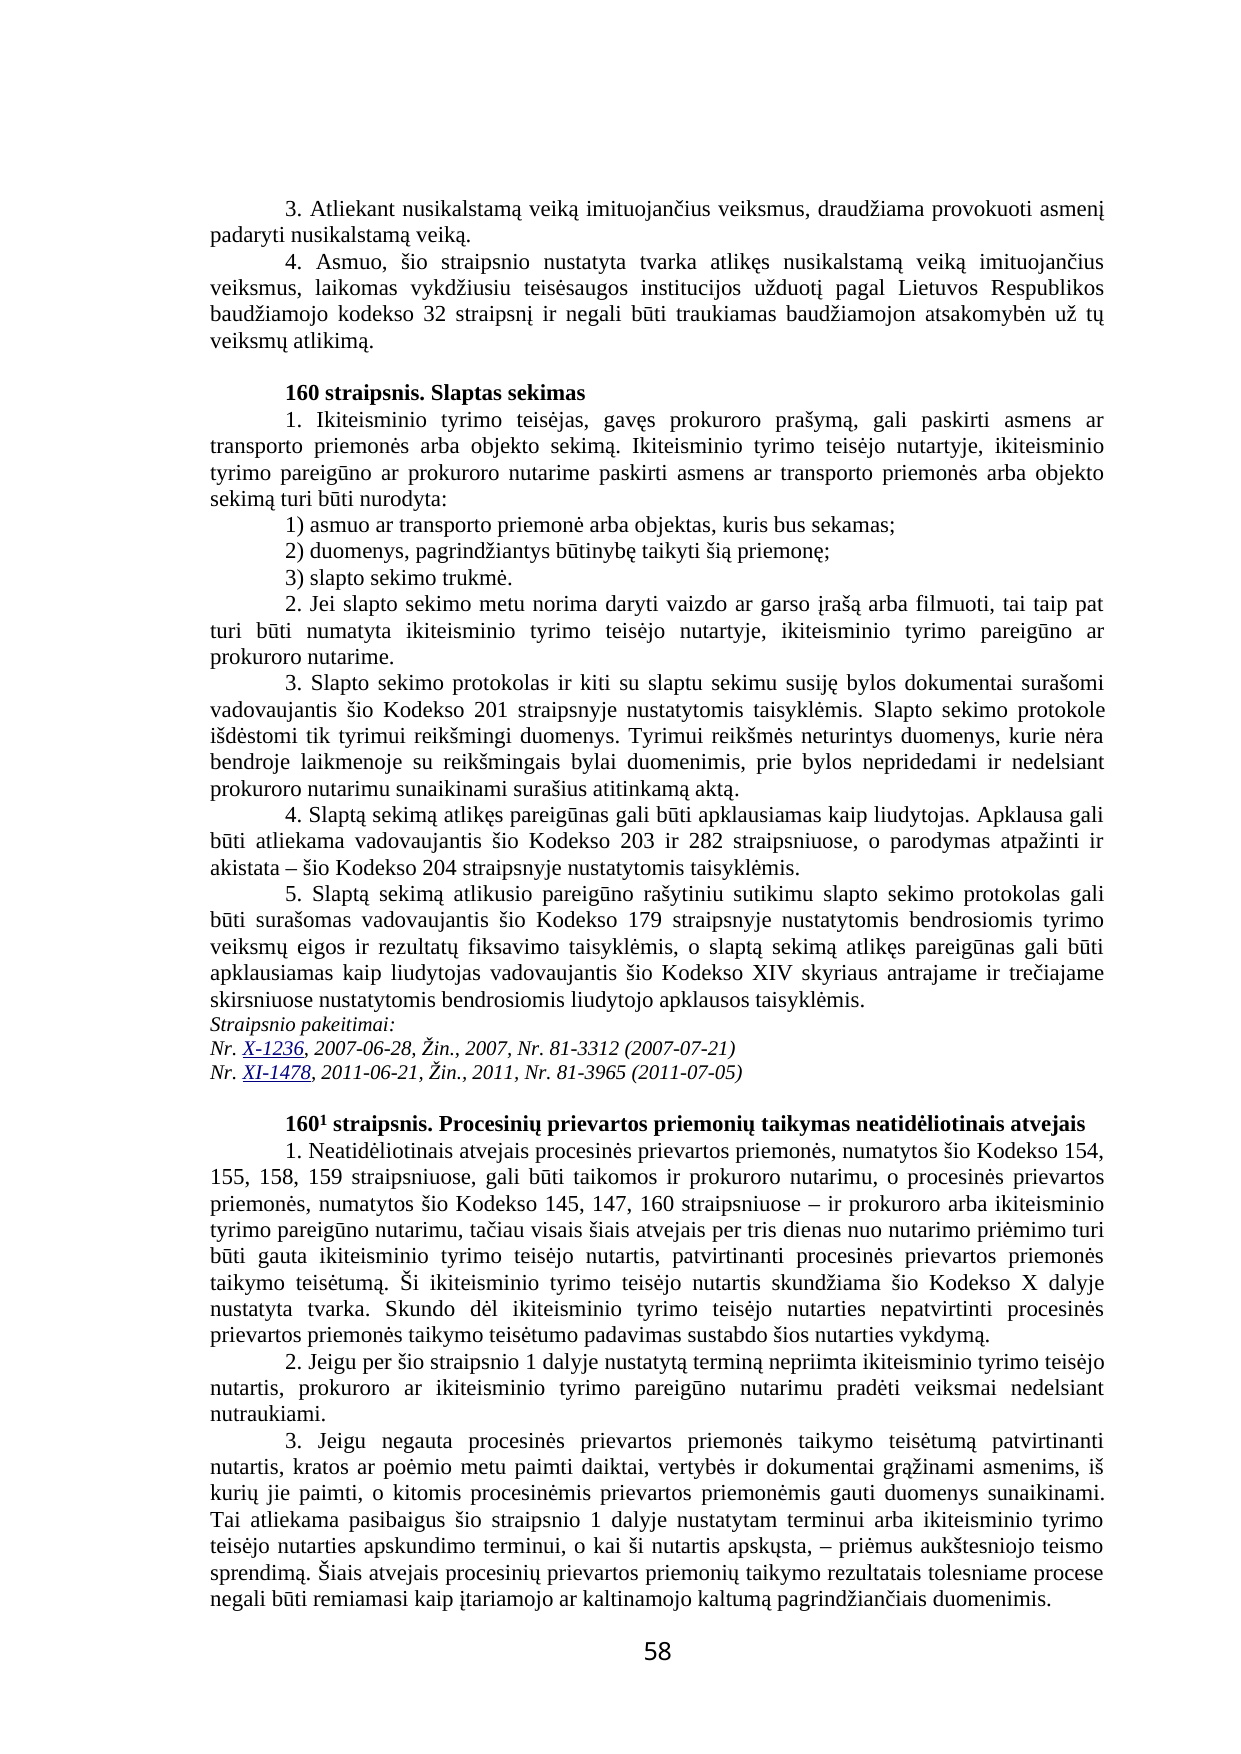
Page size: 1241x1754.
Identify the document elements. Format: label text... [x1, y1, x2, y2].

text 2. Jeigu per šio straipsnio 1 dalyje nustatytą terminą nepriimta ikiteisminio tyrimo teisėjo nutartis, prokuroro ar ikiteisminio tyrimo pareigūno nutarimu pradėti veiksmai nedelsiant nutraukiami. [210, 1348, 1106, 1427]
text Straipsnio pakeitimai: [210, 1012, 1106, 1036]
text 2) duomenys, pagrindžiantys būtinybę taikyti šią priemonę; [210, 538, 1106, 564]
text 1. Ikiteisminio tyrimo teisėjas, gavęs prokuroro prašymą, gali paskirti asmens ar transporto priemonės arba objekto sekimą. Ikiteisminio tyrimo teisėjo nutartyje, ikiteisminio tyrimo pareigūno ar prokuroro nutarime paskirti asmens ar transporto priemonės arba objekto sekimą turi būti nurodyta: [210, 406, 1106, 511]
text Nr. XI-1478, 2011-06-21, Žin., 2011, Nr. 81-3965 (2011-07-05) [210, 1060, 1106, 1084]
text 3. Atliekant nusikalstamą veiką imituojančius veiksmus, draudžiama provokuoti asmenį padaryti nusikalstamą veiką. [210, 195, 1106, 248]
text 3. Slapto sekimo protokolas ir kiti su slaptu sekimu susiję bylos dokumentai surašomi vadovaujantis šio Kodekso 201 straipsnyje nustatytomis taisyklėmis. Slapto sekimo protokole išdėstomi tik tyrimui reikšmingi duomenys. Tyrimui reikšmės neturintys duomenys, kurie nėra bendroje laikmenoje su reikšmingais bylai duomenimis, prie bylos nepridedami ir nedelsiant prokuroro nutarimu sunaikinami surašius atitinkamą aktą. [210, 669, 1106, 801]
text 2. Jei slapto sekimo metu norima daryti vaizdo ar garso įrašą arba filmuoti, tai taip pat turi būti numatyta ikiteisminio tyrimo teisėjo nutartyje, ikiteisminio tyrimo pareigūno ar prokuroro nutarime. [210, 590, 1106, 669]
text 1. Neatidėliotinais atvejais procesinės prievartos priemonės, numatytos šio Kodekso 154, 155, 158, 159 straipsniuose, gali būti taikomos ir prokuroro nutarimu, o procesinės prievartos priemonės, numatytos šio Kodekso 145, 147, 160 straipsniuose – ir prokuroro arba ikiteisminio tyrimo pareigūno nutarimu, tačiau visais šiais atvejais per tris dienas nuo nutarimo priėmimo turi būti gauta ikiteisminio tyrimo teisėjo nutartis, patvirtinanti procesinės prievartos priemonės taikymo teisėtumą. Ši ikiteisminio tyrimo teisėjo nutartis skundžiama šio Kodekso X dalyje nustatyta tvarka. Skundo dėl ikiteisminio tyrimo teisėjo nutarties nepatvirtinti procesinės prievartos priemonės taikymo teisėtumo padavimas sustabdo šios nutarties vykdymą. [210, 1137, 1106, 1348]
text 3. Jeigu negauta procesinės prievartos priemonės taikymo teisėtumą patvirtinanti nutartis, kratos ar poėmio metu paimti daiktai, vertybės ir dokumentai grąžinami asmenims, iš kurių jie paimti, o kitomis procesinėmis prievartos priemonėmis gauti duomenys sunaikinami. Tai atliekama pasibaigus šio straipsnio 1 dalyje nustatytam terminui arba ikiteisminio tyrimo teisėjo nutarties apskundimo terminui, o kai ši nutartis apskųsta, – priėmus aukštesniojo teismo sprendimą. Šiais atvejais procesinių prievartos priemonių taikymo rezultatais tolesniame procese negali būti remiamasi kaip įtariamojo ar kaltinamojo kaltumą pagrindžiančiais duomenimis. [210, 1427, 1106, 1611]
text 160 straipsnis. Slaptas sekimas [210, 379, 1106, 406]
text 4. Asmuo, šio straipsnio nustatyta tvarka atlikęs nusikalstamą veiką imituojančius veiksmus, laikomas vykdžiusiu teisėsaugos institucijos užduotį pagal Lietuvos Respublikos baudžiamojo kodekso 32 straipsnį ir negali būti traukiamas baudžiamojon atsakomybėn už tų veiksmų atlikimą. [210, 248, 1106, 353]
text Nr. X-1236, 2007-06-28, Žin., 2007, Nr. 81-3312 (2007-07-21) [210, 1036, 1106, 1060]
text 3) slapto sekimo trukmė. [210, 564, 1106, 590]
text 4. Slaptą sekimą atlikęs pareigūnas gali būti apklausiamas kaip liudytojas. Apklausa gali būti atliekama vadovaujantis šio Kodekso 203 ir 282 straipsniuose, o parodymas atpažinti ir akistata – šio Kodekso 204 straipsnyje nustatytomis taisyklėmis. [210, 801, 1106, 880]
text 5. Slaptą sekimą atlikusio pareigūno rašytiniu sutikimu slapto sekimo protokolas gali būti surašomas vadovaujantis šio Kodekso 179 straipsnyje nustatytomis bendrosiomis tyrimo veiksmų eigos ir rezultatų fiksavimo taisyklėmis, o slaptą sekimą atlikęs pareigūnas gali būti apklausiamas kaip liudytojas vadovaujantis šio Kodekso XIV skyriaus antrajame ir trečiajame skirsniuose nustatytomis bendrosiomis liudytojo apklausos taisyklėmis. [210, 880, 1106, 1012]
text 1) asmuo ar transporto priemonė arba objektas, kuris bus sekamas; [210, 511, 1106, 538]
text 1601 straipsnis. Procesinių prievartos priemonių taikymas neatidėliotinais atvejais [285, 1111, 1106, 1137]
